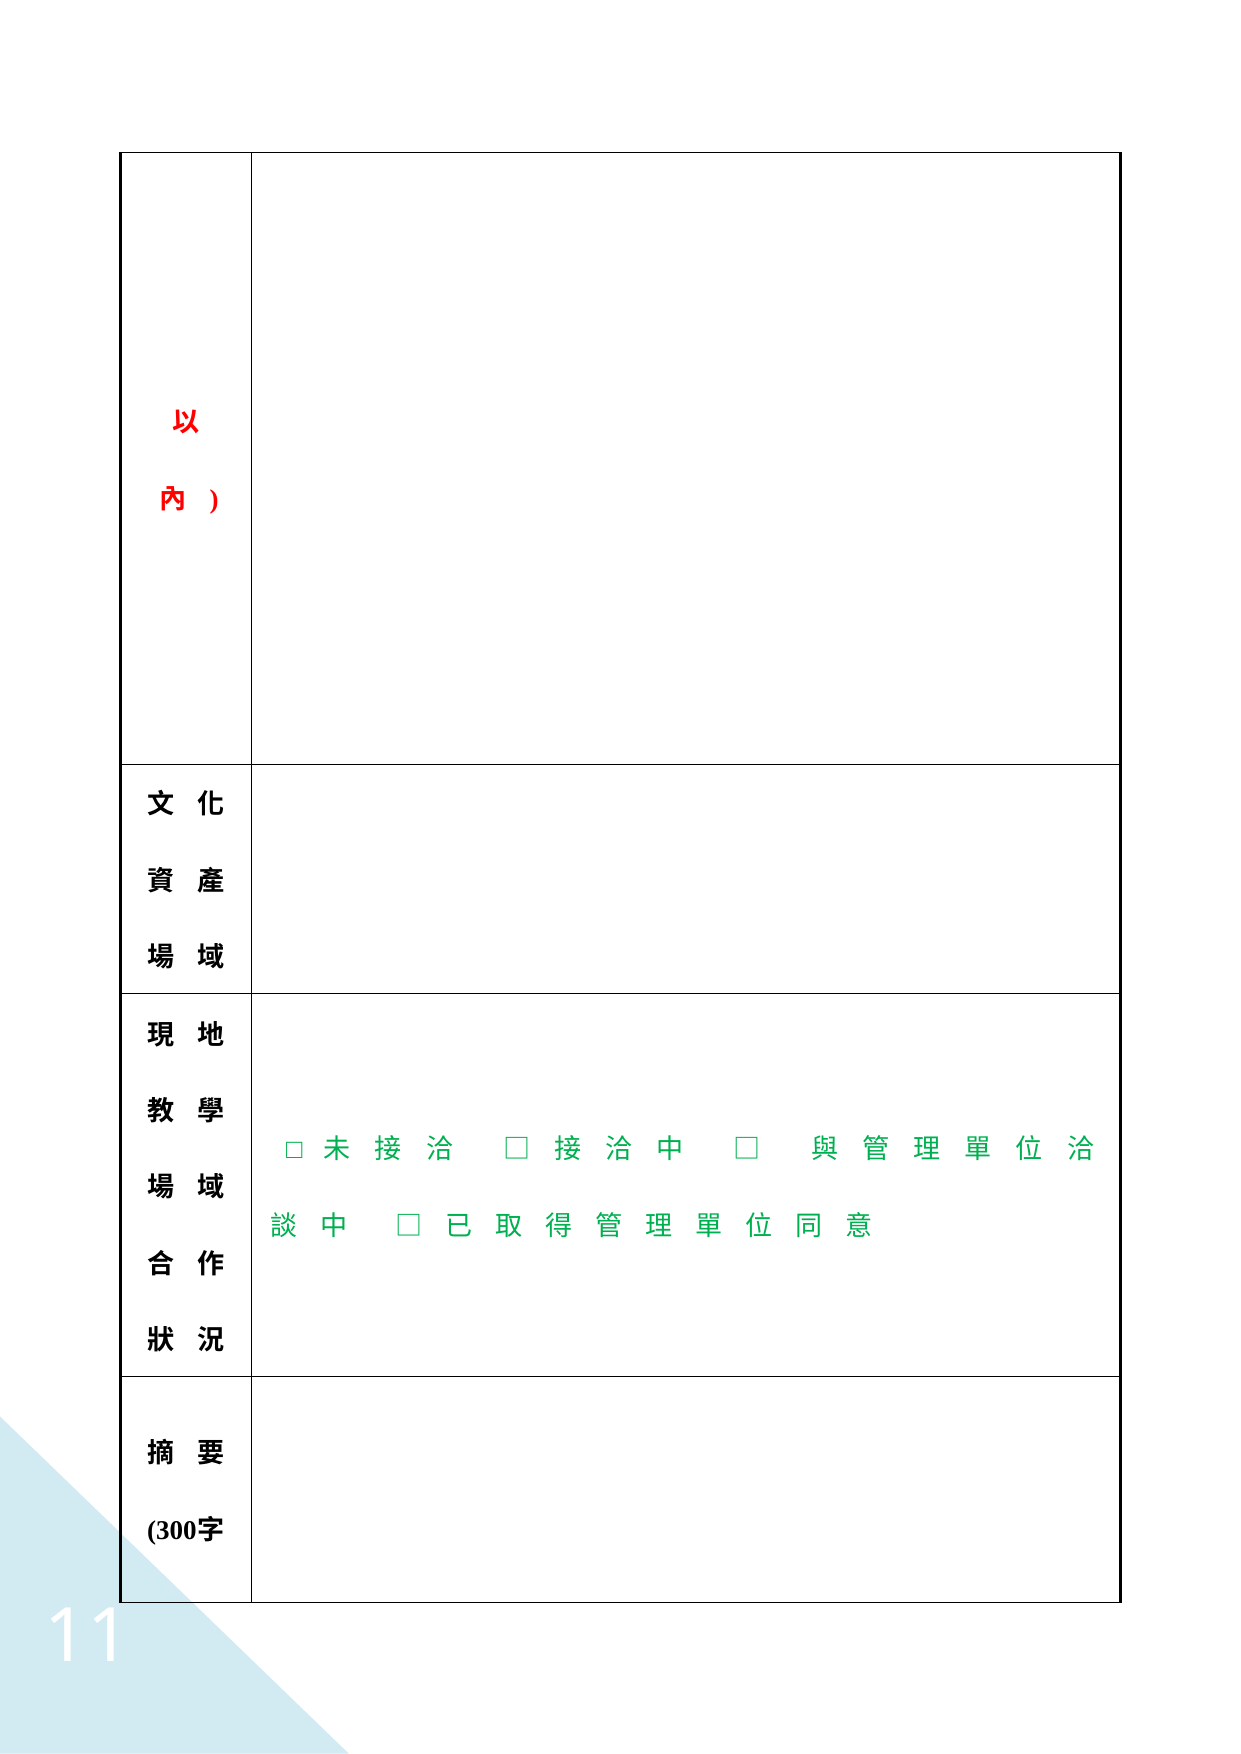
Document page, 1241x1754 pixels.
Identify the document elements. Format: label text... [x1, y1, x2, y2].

table_cell [252, 1377, 1119, 1602]
table_cell 現地教學場域合作狀況 [122, 994, 251, 1376]
table_cell 以內) [122, 153, 251, 763]
table_cell □未接洽 □接洽中 □ 與管理單位洽談中 □已取得管理單位同意 [252, 994, 1119, 1376]
table_cell 文化資產場域 [122, 765, 251, 993]
table_cell 摘要 (300字 [122, 1377, 251, 1602]
table_cell [252, 765, 1119, 993]
table_cell [252, 153, 1119, 763]
